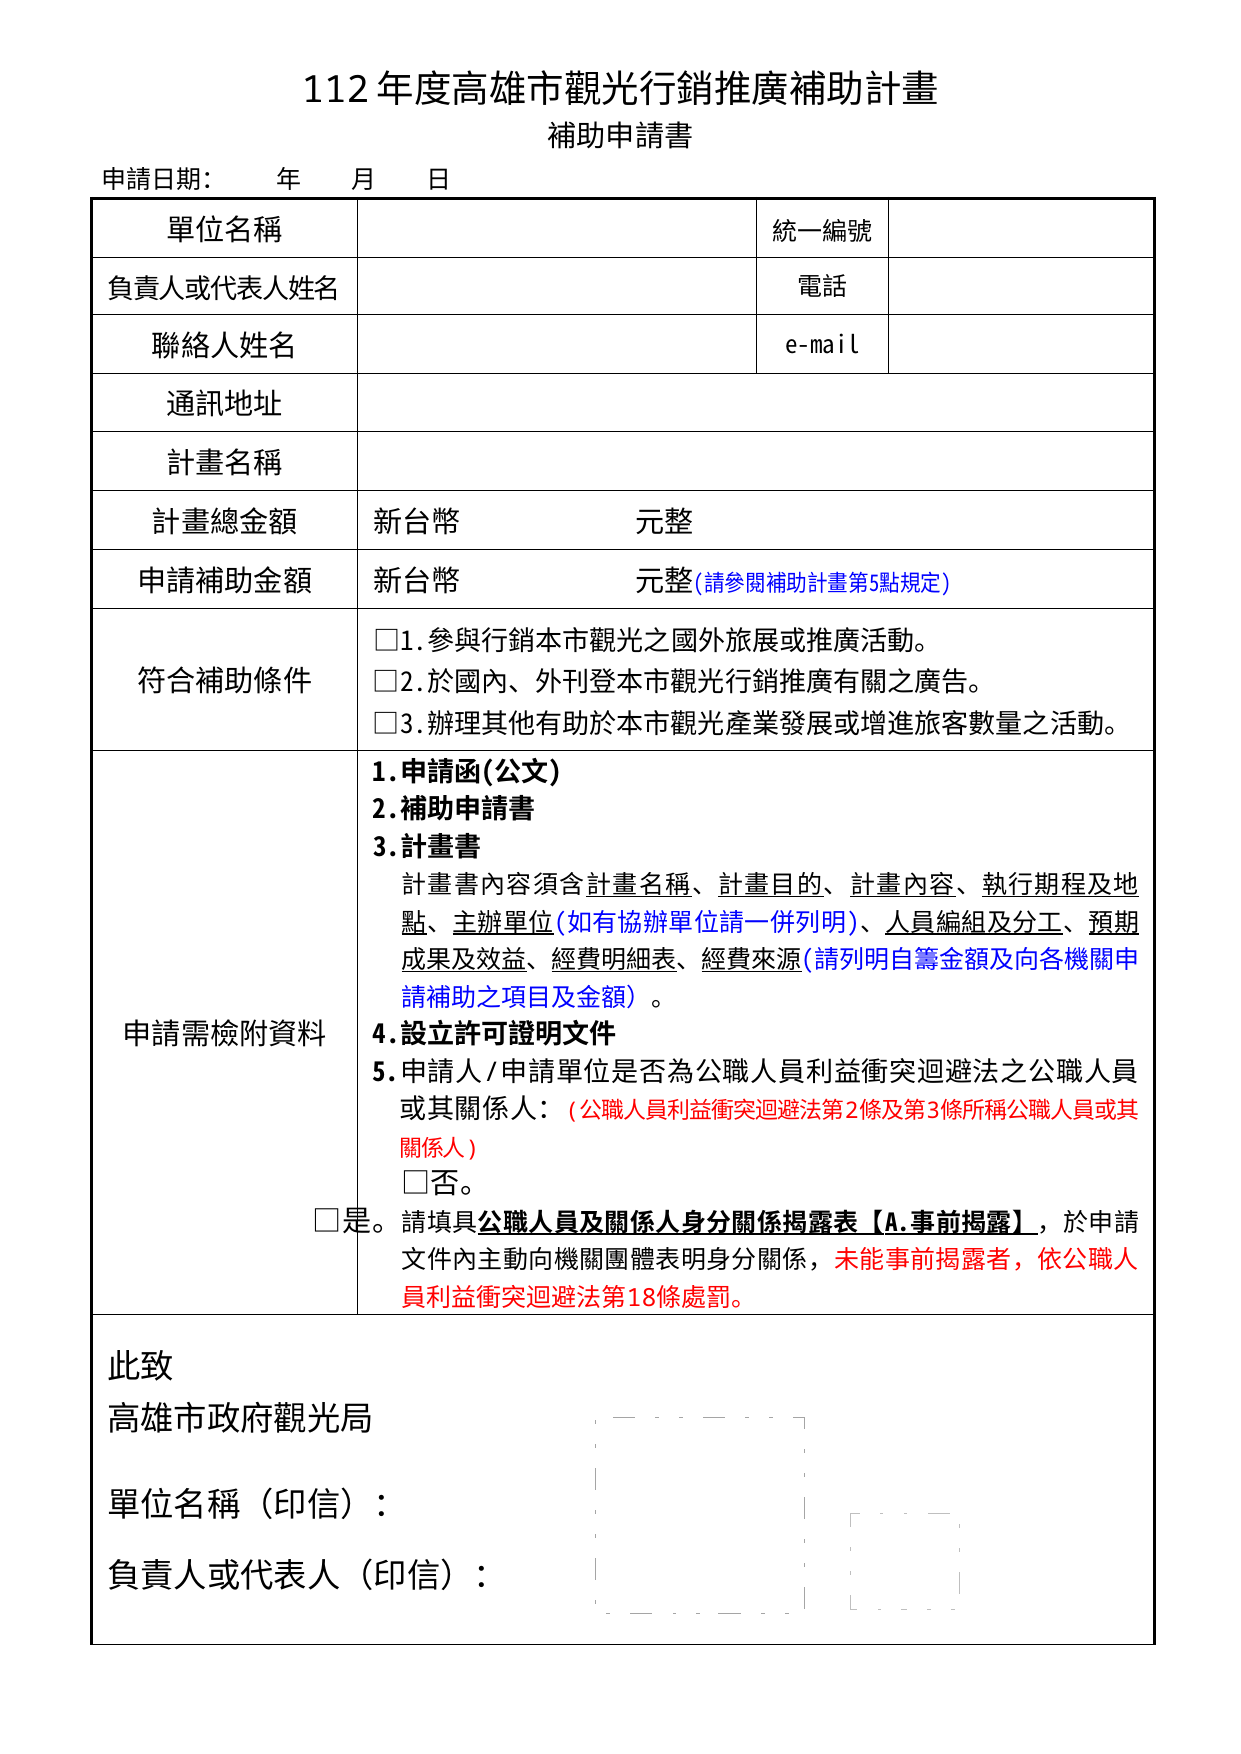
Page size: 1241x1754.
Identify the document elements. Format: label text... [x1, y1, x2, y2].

table_cell 新台幣 元整(請參閱補助計畫第5點規定) [358, 550, 1153, 608]
table_cell 符合補助條件 [93, 609, 357, 750]
table_cell [889, 315, 1153, 373]
table_cell □1.參與行銷本市觀光之國外旅展或推廣活動。 □2.於國內、外刊登本市觀光行銷推廣有關之廣告。 □3.辦理其他有助於本市觀光產業發展或增進旅客數量之活動。 [358, 609, 1153, 750]
table_cell [358, 374, 1153, 431]
text 補助申請書 [89, 113, 1152, 155]
table_cell 計畫總金額 [93, 491, 357, 549]
table_header 單位名稱 [93, 200, 357, 257]
table_cell 申請需檢附資料 [93, 751, 357, 1313]
table_header [358, 200, 756, 257]
text 申請日期： 年 月 日 [89, 155, 1152, 197]
table_cell 此致 高雄市政府觀光局 單位名稱（印信）： 負責人或代表人（印信）： [93, 1315, 1153, 1644]
table_cell 負責人或代表人姓名 [93, 258, 357, 314]
text 112年度高雄市觀光行銷推廣補助計畫 [89, 59, 1152, 113]
table_cell 電話 [757, 258, 888, 314]
table_cell 計畫名稱 [93, 432, 357, 490]
table_header 統一編號 [757, 200, 888, 257]
table_cell [358, 432, 1153, 490]
table_cell 通訊地址 [93, 374, 357, 431]
table_cell 聯絡人姓名 [93, 315, 357, 373]
table_cell 1.申請函(公文) 2.補助申請書 3.計畫書 計畫書內容須含計畫名稱、計畫目的、計畫內容、執行期程及地點、主辦單位(如有協辦單位請一併列明)、人員編組及分工、預期成果及效益、經費明細表、經費來源(請列明自籌金額及向各機關申請補助之項目及金額）。 4.設立許可證明文件 5.申請人/申請單位是否為公職人員利益衝突迴避法之公職人員或其關係人：(公職人員利益衝突迴避法第2條及第3條所稱公職人員或其關係人) □否。 □是。請填具公職人員及關係人身分關係揭露表【A.事前揭露】，於申請文件內主動向機關團體表明身分關係，未能事前揭露者，依公職人員利益衝突迴避法第18條處罰。 [358, 751, 1153, 1313]
table_cell [358, 258, 756, 314]
table_cell [358, 315, 756, 373]
table_cell [889, 258, 1153, 314]
table_cell 申請補助金額 [93, 550, 357, 608]
table_cell e-mail [757, 315, 888, 373]
table_cell 新台幣 元整 [358, 491, 1153, 549]
table_header [889, 200, 1153, 257]
